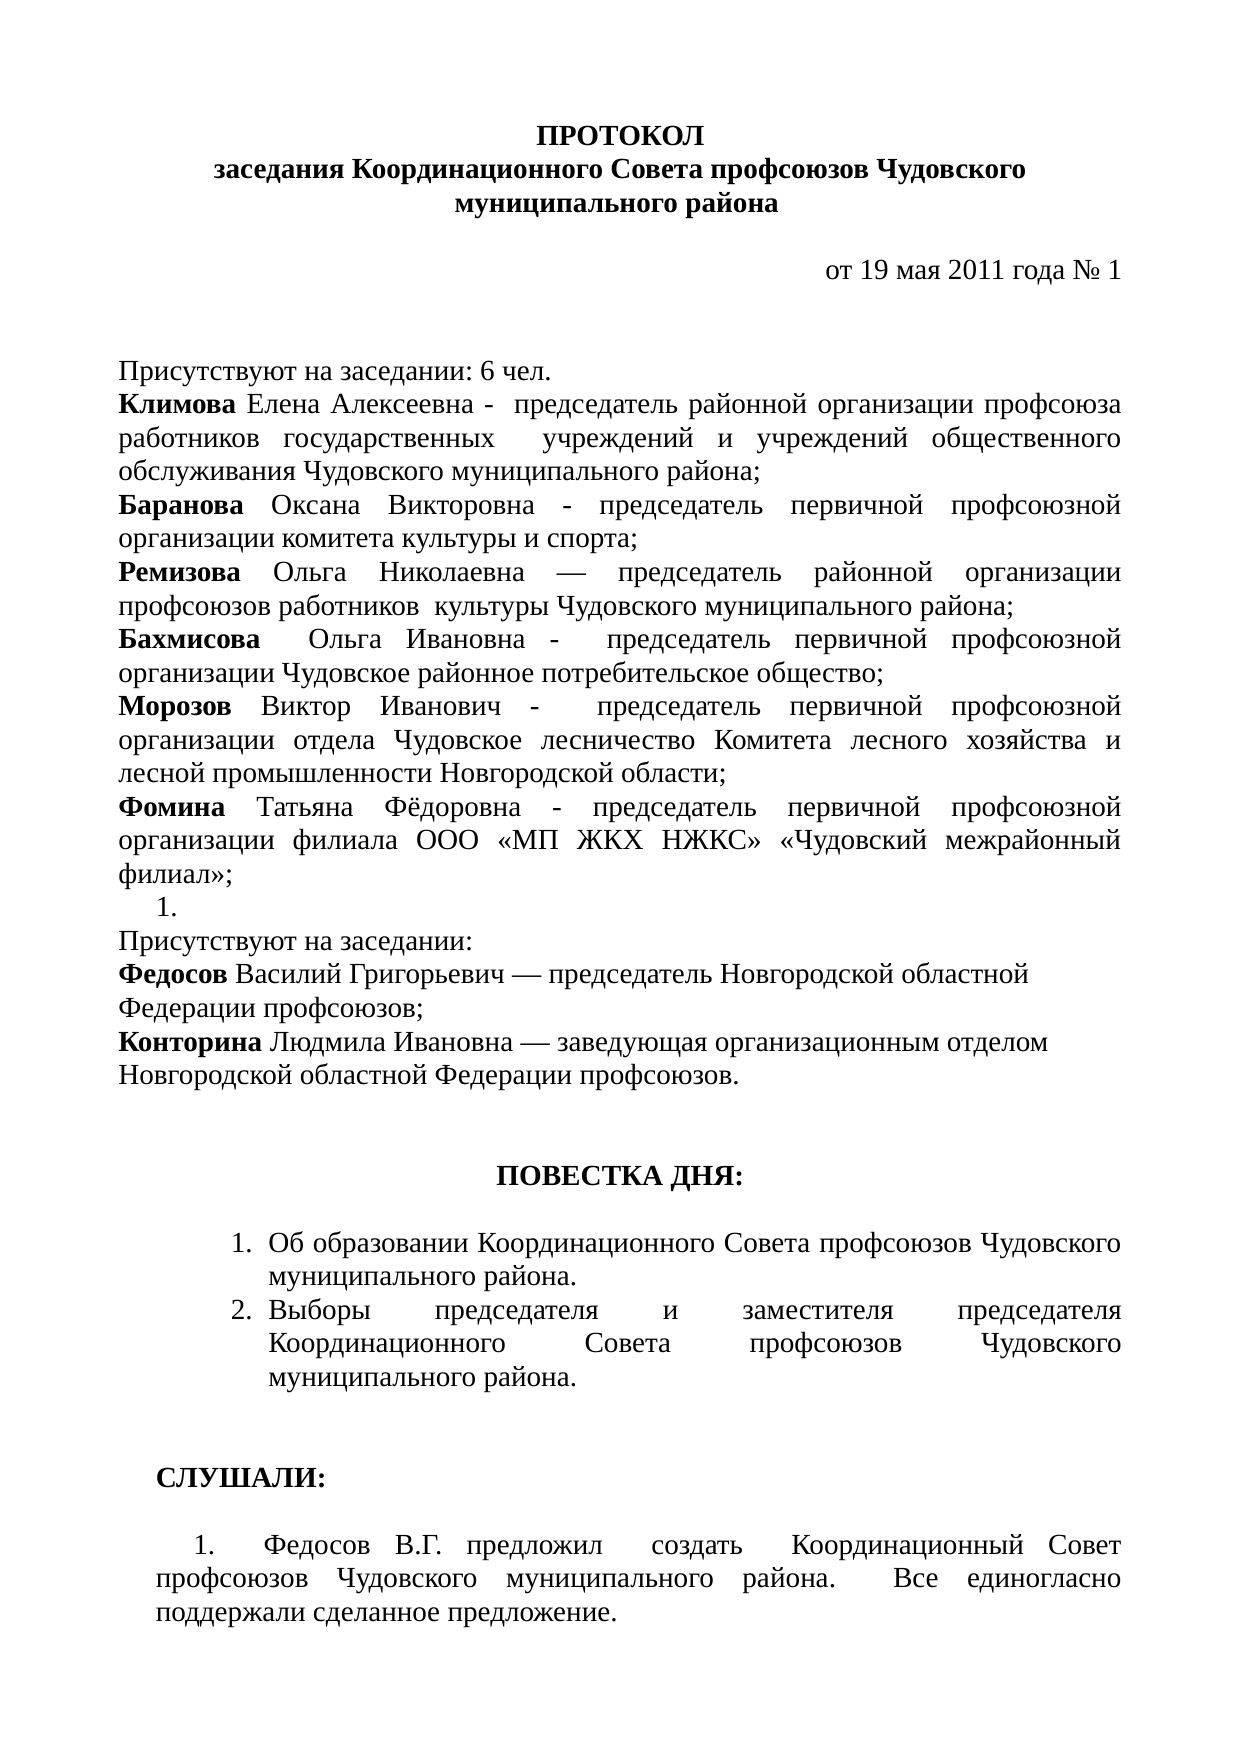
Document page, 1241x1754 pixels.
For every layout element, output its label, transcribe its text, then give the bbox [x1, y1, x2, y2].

text Климова Елена Алексеевна - председатель районной организации профсоюза работников государственных учреждений и учреждений общественного обслуживания Чудовского муниципального района; [118, 386, 1122, 487]
text ПОВЕСТКА ДНЯ: [118, 1158, 1122, 1191]
text Морозов Виктор Иванович - председатель первичной профсоюзной организации отдела Чудовское лесничество Комитета лесного хозяйства и лесной промышленности Новгородской области; [118, 688, 1122, 789]
text Баранова Оксана Викторовна - председатель первичной профсоюзной организации комитета культуры и спорта; [118, 487, 1122, 554]
text от 19 мая 2011 года № 1 [118, 252, 1122, 286]
text заседания Координационного Совета профсоюзов Чудовского муниципального района [118, 152, 1122, 219]
text Присутствуют на заседании: 6 чел. [118, 353, 1122, 386]
text Ремизова Ольга Николаевна — председатель районной организации профсоюзов работников культуры Чудовского муниципального района; [118, 554, 1122, 621]
list Выборы председателя и заместителя председателя Координационного Совета профсоюзов Чудовского муниципального района. [231, 1292, 1122, 1393]
text СЛУШАЛИ: [156, 1460, 1122, 1493]
text ПРОТОКОЛ [118, 118, 1122, 152]
text Присутствуют на заседании: [118, 923, 1122, 957]
text Фомина Татьяна Фёдоровна - председатель первичной профсоюзной организации филиала ООО «МП ЖКХ НЖКС» «Чудовский межрайонный филиал»; [118, 789, 1122, 889]
text 1. Федосов В.Г. предложил создать Координационный Совет профсоюзов Чудовского муниципального района. Все единогласно поддержали сделанное предложение. [156, 1527, 1122, 1627]
text Федосов Василий Григорьевич — председатель Новгородской областной Федерации профсоюзов; [118, 957, 1122, 1024]
list Об образовании Координационного Совета профсоюзов Чудовского муниципального района. [231, 1225, 1122, 1292]
text Конторина Людмила Ивановна — заведующая организационным отделом Новгородской областной Федерации профсоюзов. [118, 1024, 1122, 1091]
text Бахмисова Ольга Ивановна - председатель первичной профсоюзной организации Чудовское районное потребительское общество; [118, 621, 1122, 688]
